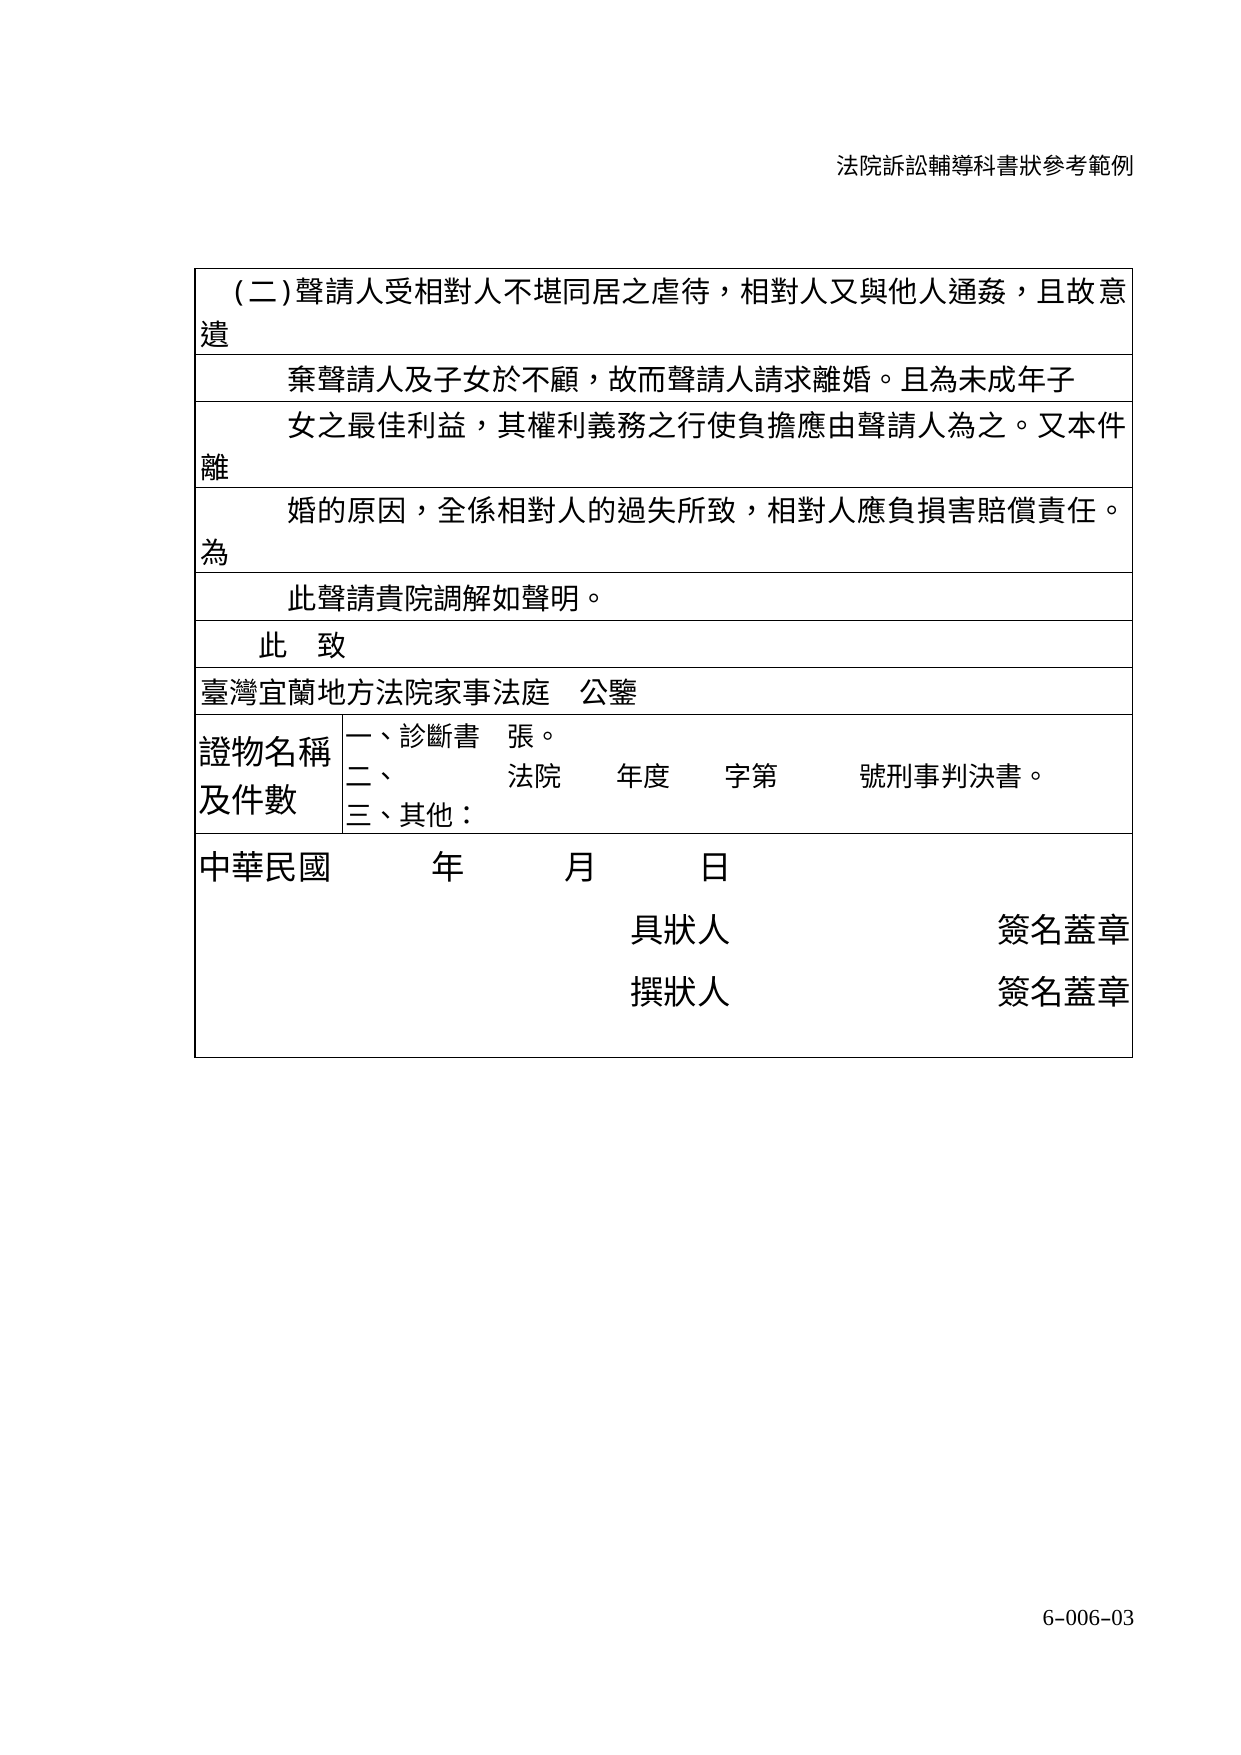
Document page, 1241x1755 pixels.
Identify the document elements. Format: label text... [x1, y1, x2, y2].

table_cell (二)聲請人受相對人不堪同居之虐待，相對人又與他人通姦，且故意遺 [196, 269, 1132, 354]
table_cell 此聲請貴院調解如聲明。 [196, 573, 1132, 619]
table_cell 婚的原因，全係相對人的過失所致，相對人應負損害賠償責任。為 [196, 488, 1132, 572]
table_cell 證物名稱 及件數 [196, 715, 342, 833]
table_cell 女之最佳利益，其權利義務之行使負擔應由聲請人為之。又本件離 [196, 402, 1132, 487]
table_cell 棄聲請人及子女於不顧，故而聲請人請求離婚。且為未成年子 [196, 355, 1132, 401]
table_cell 中華民國 年 月 日 具狀人 簽名蓋章 撰狀人 簽名蓋章 [196, 834, 1132, 1057]
table_cell 臺灣宜蘭地方法院家事法庭 公鑒 [196, 668, 1132, 714]
table_cell 此 致 [196, 621, 1132, 667]
table_cell 一、診斷書 張。 二、 法院 年度 字第 號刑事判決書。 三、其他： [343, 715, 1132, 833]
